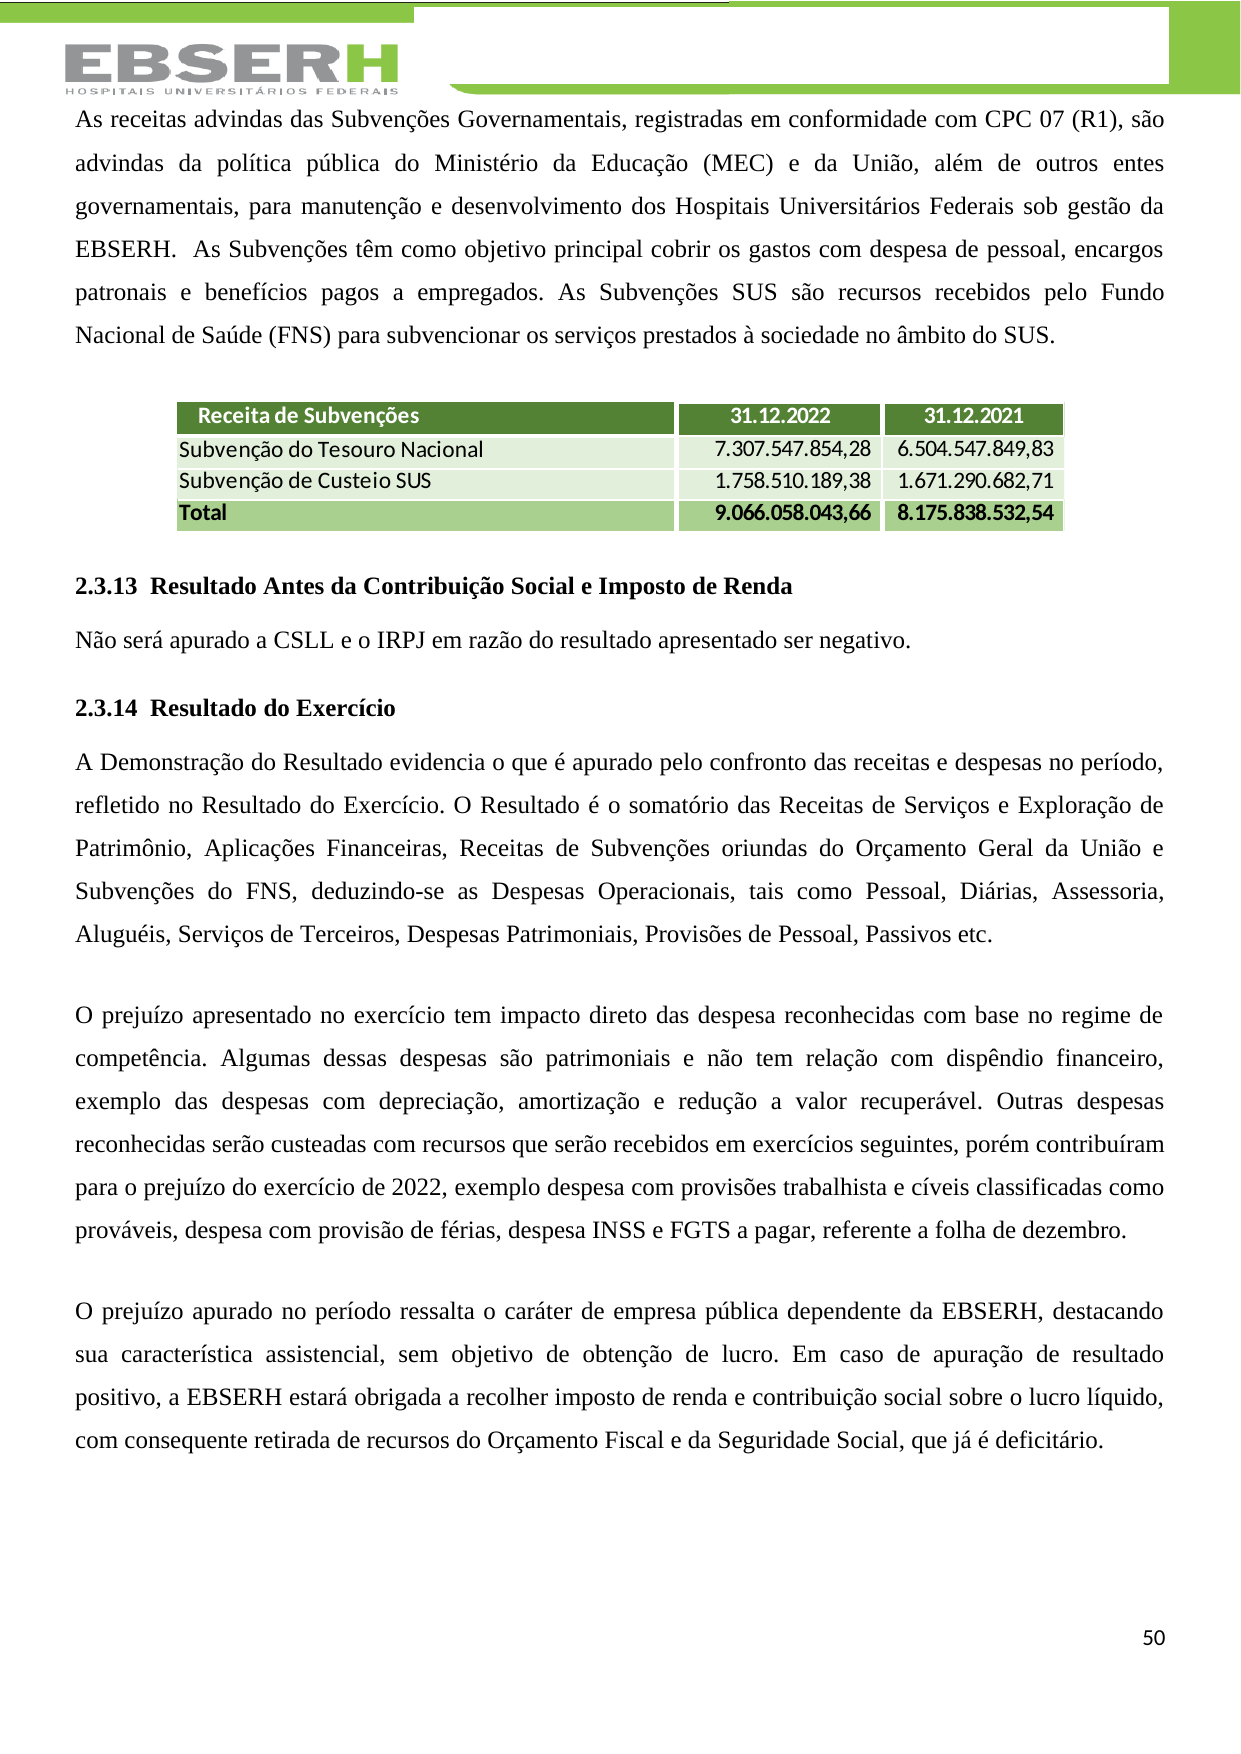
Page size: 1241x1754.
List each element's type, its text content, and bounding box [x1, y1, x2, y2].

text A Demonstração do Resultado evidencia o que é apurado pelo confronto das receitas e despesas no período, refletido no Resultado do Exercício. O Resultado é o somatório das Receitas de Serviços e Exploração de Patrimônio, Aplicações Financeiras, Receitas de Subvenções oriundas do Orçamento Geral da União e Subvenções do FNS, deduzindo-se as Despesas Operacionais, tais como Pessoal, Diárias, Assessoria, Aluguéis, Serviços de Terceiros, Despesas Patrimoniais, Provisões de Pessoal, Passivos etc. [75, 747, 1165, 948]
list Resultado Antes da Contribuição Social e Imposto de Renda [75, 571, 1165, 600]
text O prejuízo apurado no período ressalta o caráter de empresa pública dependente da EBSERH, destacando sua característica assistencial, sem objetivo de obtenção de lucro. Em caso de apuração de resultado positivo, a EBSERH estará obrigada a recolher imposto de renda e contribuição social sobre o lucro líquido, com consequente retirada de recursos do Orçamento Fiscal e da Seguridade Social, que já é deficitário. [75, 1296, 1165, 1454]
text Não será apurado a CSLL e o IRPJ em razão do resultado apresentado ser negativo. [75, 625, 1165, 654]
text As receitas advindas das Subvenções Governamentais, registradas em conformidade com CPC 07 (R1), são advindas da política pública do Ministério da Educação (MEC) e da União, além de outros entes governamentais, para manutenção e desenvolvimento dos Hospitais Universitários Federais sob gestão da EBSERH. As Subvenções têm como objetivo principal cobrir os gastos com despesa de pessoal, encargos patronais e benefícios pagos a empregados. As Subvenções SUS são recursos recebidos pelo Fundo Nacional de Saúde (FNS) para subvencionar os serviços prestados à sociedade no âmbito do SUS. [75, 104, 1165, 349]
text O prejuízo apresentado no exercício tem impacto direto das despesa reconhecidas com base no regime de competência. Algumas dessas despesas são patrimoniais e não tem relação com dispêndio financeiro, exemplo das despesas com depreciação, amortização e redução a valor recuperável. Outras despesas reconhecidas serão custeadas com recursos que serão recebidos em exercícios seguintes, porém contribuíram para o prejuízo do exercício de 2022, exemplo despesa com provisões trabalhista e cíveis classificadas como prováveis, despesa com provisão de férias, despesa INSS e FGTS a pagar, referente a folha de dezembro. [75, 1000, 1165, 1244]
list Resultado do Exercício [75, 693, 1165, 722]
